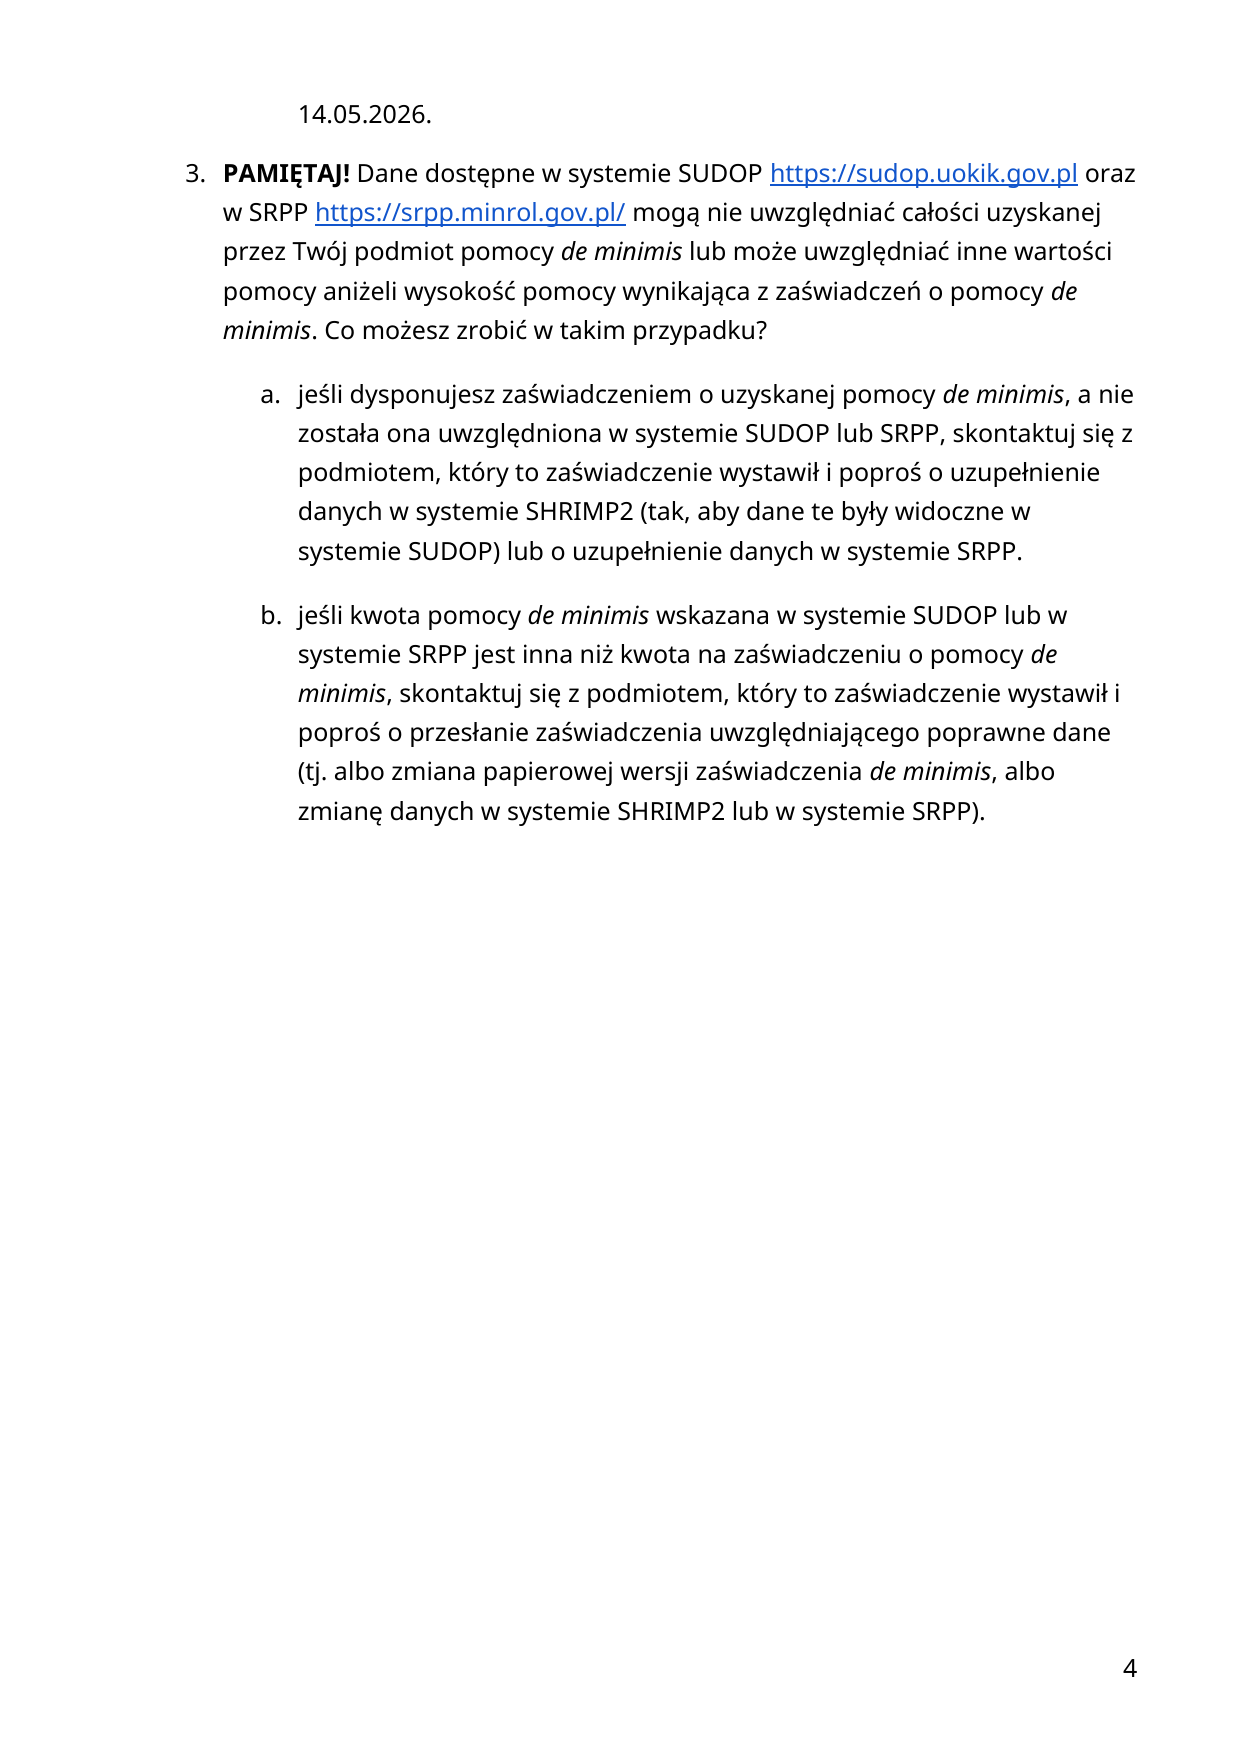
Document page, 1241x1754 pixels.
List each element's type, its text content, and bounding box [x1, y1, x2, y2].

list PAMIĘTAJ! Dane dostępne w systemie SUDOP https://sudop.uokik.gov.pl oraz w SRPP https://srpp.minrol.gov.pl/ mogą nie uwzględniać całości uzyskanej przez Twój podmiot pomocy de minimis lub może uwzględniać inne wartości pomocy aniżeli wysokość pomocy wynikająca z zaświadczeń o pomocy de minimis. Co możesz zrobić w takim przypadku? [185, 156, 1137, 346]
list jeśli kwota pomocy de minimis wskazana w systemie SUDOP lub w systemie SRPP jest inna niż kwota na zaświadczeniu o pomocy de minimis, skontaktuj się z podmiotem, który to zaświadczenie wystawił i poproś o przesłanie zaświadczenia uwzględniającego poprawne dane (tj. albo zmiana papierowej wersji zaświadczenia de minimis, albo zmianę danych w systemie SHRIMP2 lub w systemie SRPP). [260, 597, 1137, 827]
list jeśli dysponujesz zaświadczeniem o uzyskanej pomocy de minimis, a nie została ona uwzględniona w systemie SUDOP lub SRPP, skontaktuj się z podmiotem, który to zaświadczenie wystawił i poproś o uzupełnienie danych w systemie SHRIMP2 (tak, aby dane te były widoczne w systemie SUDOP) lub o uzupełnienie danych w systemie SRPP. [260, 377, 1137, 567]
list 14.05.2026. [260, 97, 1137, 131]
